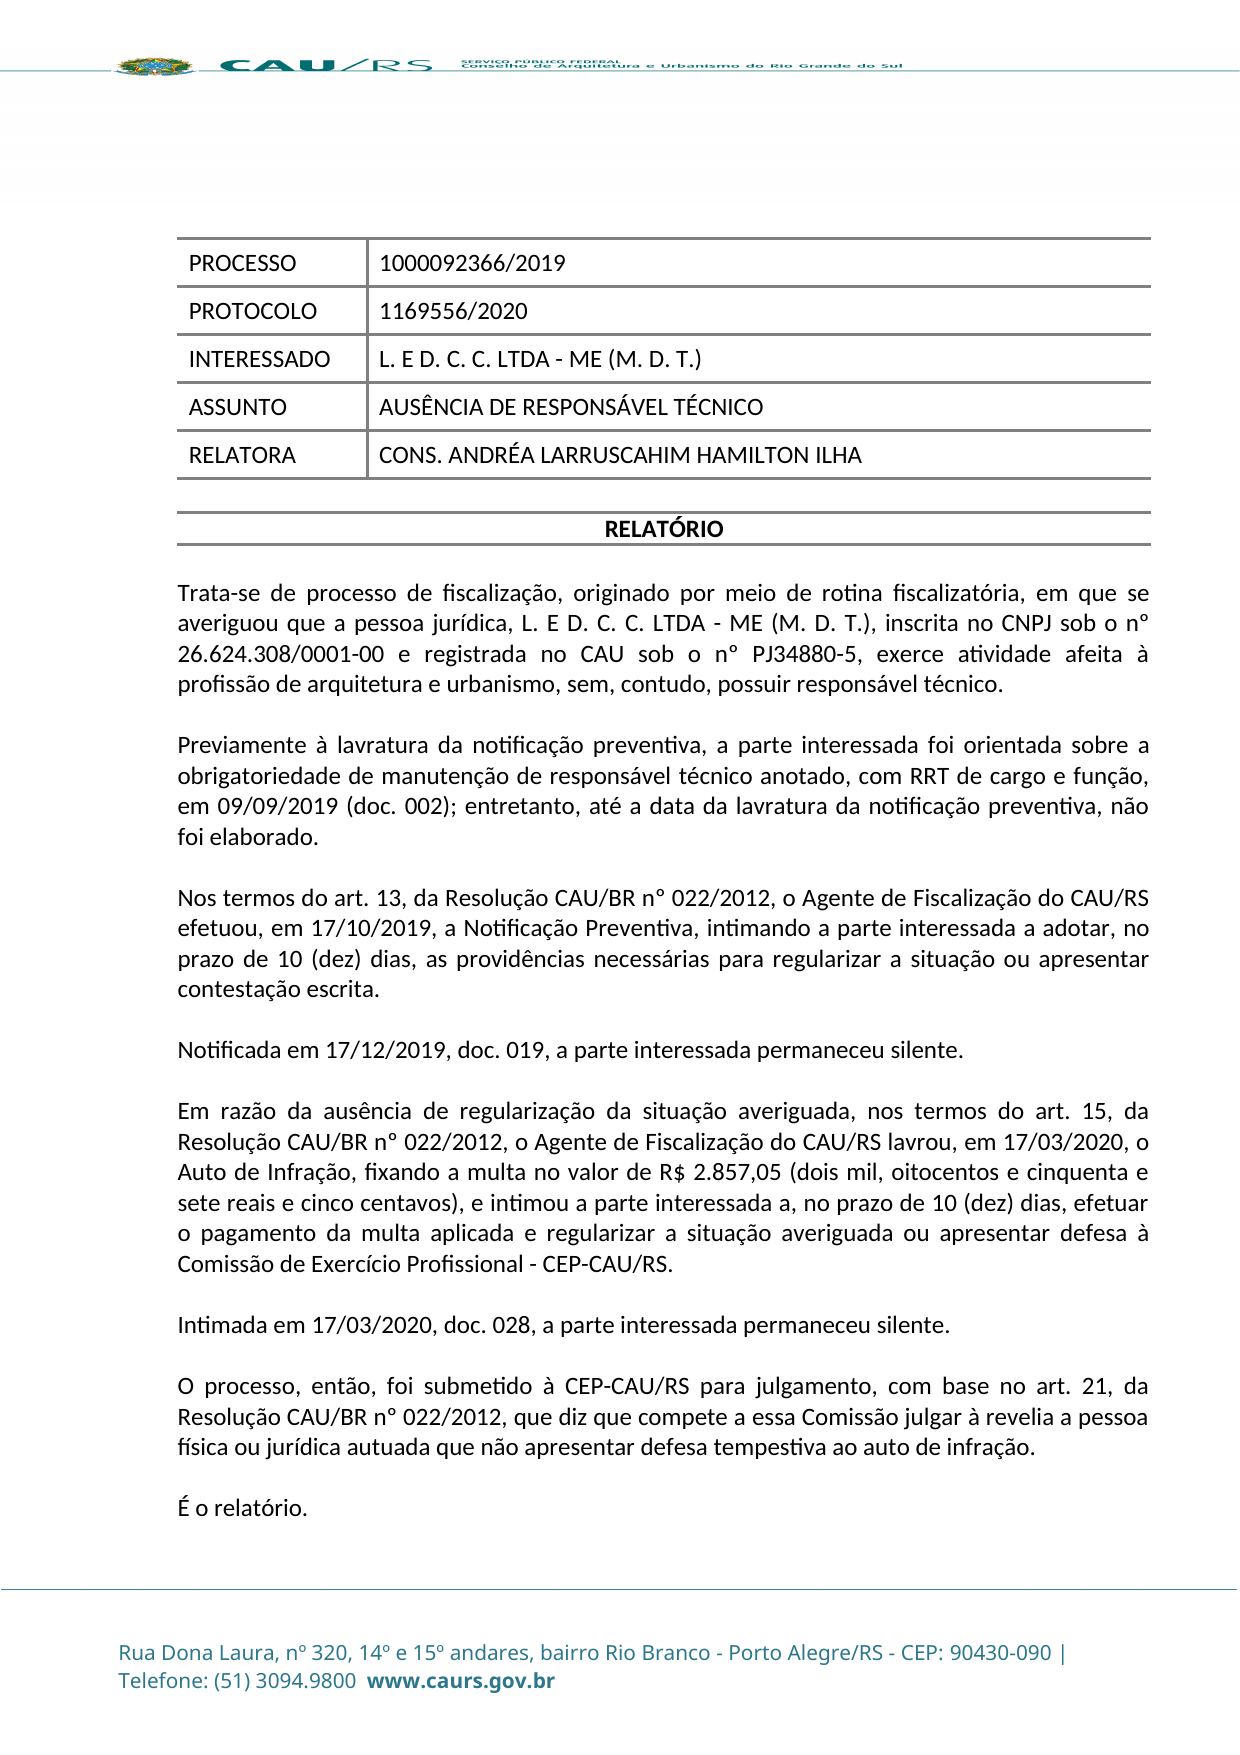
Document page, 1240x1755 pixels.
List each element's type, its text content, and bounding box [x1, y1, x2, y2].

table_cell RELATORA [177, 432, 366, 477]
text Trata-se de processo de fiscalização, originado por meio de rotina fiscalizatória, em que se averiguou que a pessoa jurídica, L. E D. C. C. LTDA - ME (M. D. T.), inscrita no CNPJ sob o nº 26.624.308/0001-00 e registrada no CAU sob o nº PJ34880-5, exerce atividade afeita à profissão de arquitetura e urbanismo, sem, contudo, possuir responsável técnico. [177, 577, 1151, 699]
text Notificada em 17/12/2019, doc. 019, a parte interessada permaneceu silente. [177, 1034, 1151, 1065]
text Nos termos do art. 13, da Resolução CAU/BR nº 022/2012, o Agente de Fiscalização do CAU/RS efetuou, em 17/10/2019, a Notificação Preventiva, intimando a parte interessada a adotar, no prazo de 10 (dez) dias, as providências necessárias para regularizar a situação ou apresentar contestação escrita. [177, 882, 1151, 1004]
text Previamente à lavratura da notificação preventiva, a parte interessada foi orientada sobre a obrigatoriedade de manutenção de responsável técnico anotado, com RRT de cargo e função, em 09/09/2019 (doc. 002); entretanto, até a data da lavratura da notificação preventiva, não foi elaborado. [177, 729, 1151, 851]
table_cell INTERESSADO [177, 336, 366, 381]
table_cell ASSUNTO [177, 384, 366, 429]
table_cell CONS. ANDRÉA LARRUSCAHIM HAMILTON ILHA [369, 432, 1151, 477]
table_cell L. E D. C. C. LTDA - ME (M. D. T.) [369, 336, 1151, 381]
table_cell AUSÊNCIA DE RESPONSÁVEL TÉCNICO [369, 384, 1151, 429]
table_header 1000092366/2019 [369, 240, 1151, 285]
text Intimada em 17/03/2020, doc. 028, a parte interessada permaneceu silente. [177, 1309, 1151, 1340]
text O processo, então, foi submetido à CEP-CAU/RS para julgamento, com base no art. 21, da Resolução CAU/BR nº 022/2012, que diz que compete a essa Comissão julgar à revelia a pessoa física ou jurídica autuada que não apresentar defesa tempestiva ao auto de infração. [177, 1370, 1151, 1462]
table_cell PROTOCOLO [177, 288, 366, 333]
table_header RELATÓRIO [177, 514, 1151, 543]
text É o relatório. [177, 1492, 1151, 1523]
table_header PROCESSO [177, 240, 366, 285]
table_cell 1169556/2020 [369, 288, 1151, 333]
text Em razão da ausência de regularização da situação averiguada, nos termos do art. 15, da Resolução CAU/BR nº 022/2012, o Agente de Fiscalização do CAU/RS lavrou, em 17/03/2020, o Auto de Infração, fixando a multa no valor de R$ 2.857,05 (dois mil, oitocentos e cinquenta e sete reais e cinco centavos), e intimou a parte interessada a, no prazo de 10 (dez) dias, efetuar o pagamento da multa aplicada e regularizar a situação averiguada ou apresentar defesa à Comissão de Exercício Profissional - CEP-CAU/RS. [177, 1096, 1151, 1279]
